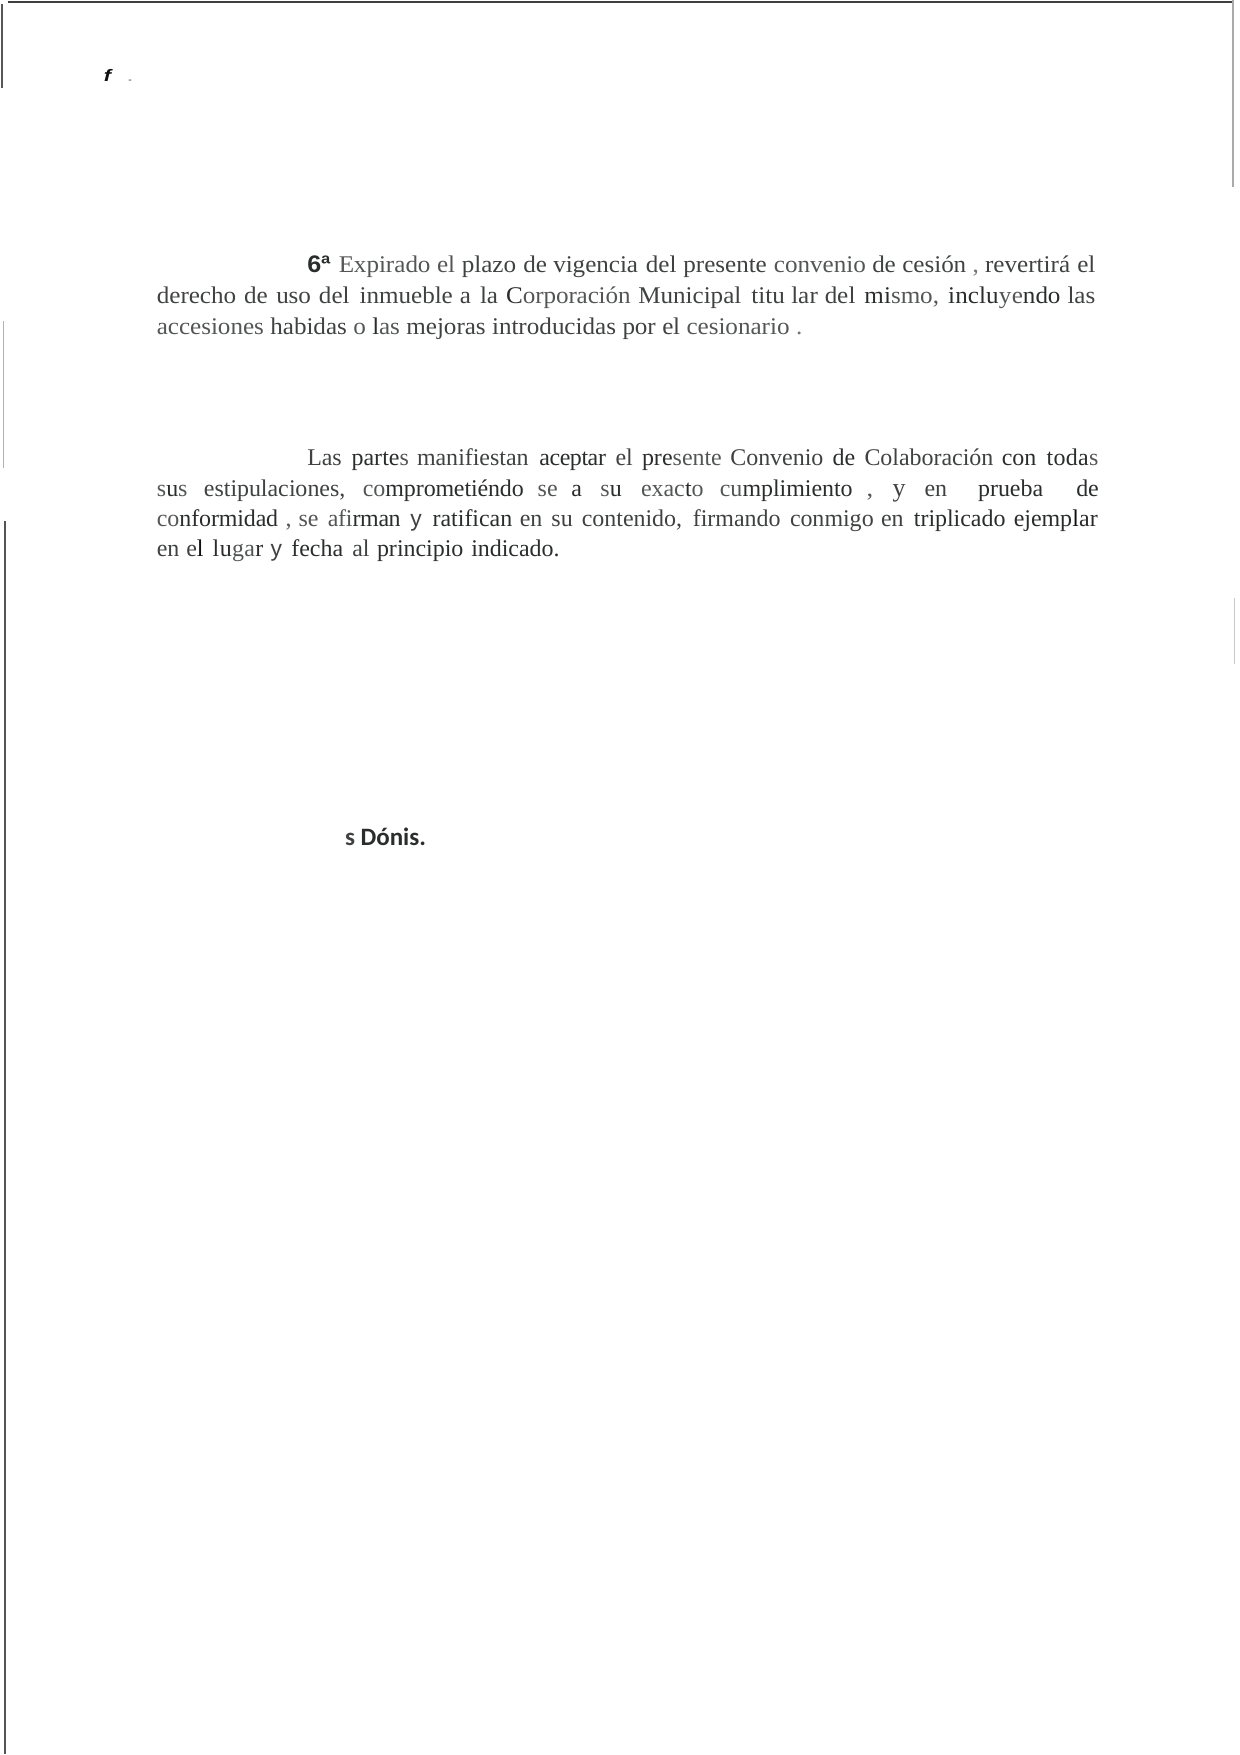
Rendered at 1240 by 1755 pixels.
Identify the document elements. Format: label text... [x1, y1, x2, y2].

text Las partes manifiestan aceptar el presente Convenio de Colaboración con todas sus estipulaciones, comprometiéndo se a su exacto cumplimiento , y en prueba de conformidad , se afirman y ratifican en su contenido, firmando conmigo en triplicado ejemplar en el lugar y fecha al principio indicado. [157, 443, 1098, 561]
text [1234, 66, 1239, 85]
text f . [104, 66, 1232, 85]
text 6ª Expirado el plazo de vigencia del presente convenio de cesión , revertirá el derecho de uso del inmueble a la Corporación Municipal titu lar del mismo, incluyendo las accesiones habidas o las mejoras introducidas por el cesionario . [157, 250, 1096, 340]
